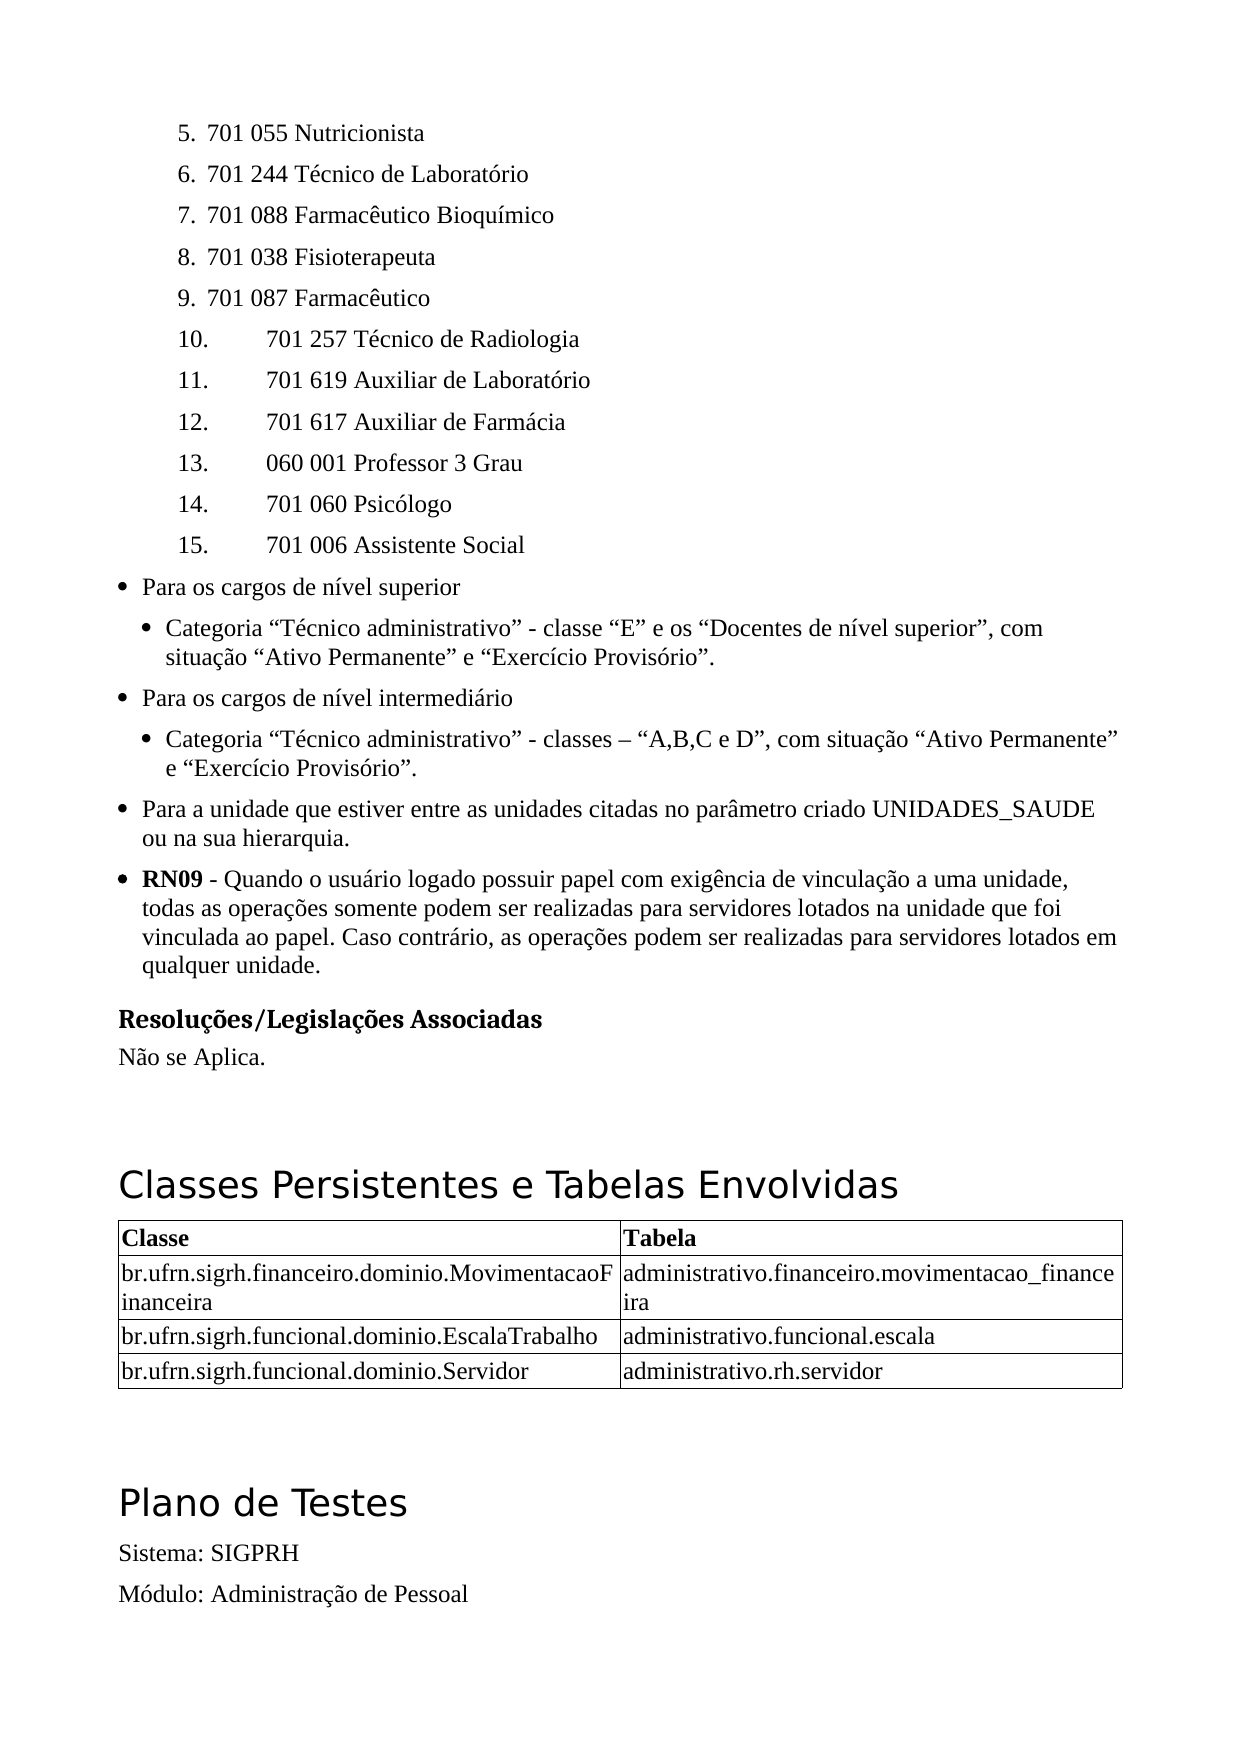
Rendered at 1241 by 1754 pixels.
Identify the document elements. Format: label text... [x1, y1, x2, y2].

table_cell administrativo.rh.servidor [621, 1354, 1122, 1388]
table_header Tabela [621, 1221, 1122, 1255]
list 701 617 Auxiliar de Farmácia [177, 407, 1122, 436]
list Para os cargos de nível superior [118, 572, 1122, 601]
list Categoria “Técnico administrativo” - classe “E” e os “Docentes de nível superior”, com situação “Ativo Permanente” e “Exercício Provisório”. [142, 613, 1122, 671]
table_cell administrativo.financeiro.movimentacao_financeira [621, 1256, 1122, 1318]
list 701 038 Fisioterapeuta [177, 242, 1122, 271]
list 060 001 Professor 3 Grau [177, 448, 1122, 477]
text Sistema: SIGPRH [118, 1538, 1122, 1566]
text Não se Aplica. [118, 1042, 1122, 1071]
list 701 087 Farmacêutico [177, 283, 1122, 312]
table_cell br.ufrn.sigrh.funcional.dominio.EscalaTrabalho [119, 1320, 620, 1353]
subtitle Resoluções/Legislações Associadas [118, 1004, 1122, 1036]
table_cell administrativo.funcional.escala [621, 1320, 1122, 1353]
list 701 619 Auxiliar de Laboratório [177, 366, 1122, 394]
list 701 088 Farmacêutico Bioquímico [177, 201, 1122, 229]
text Módulo: Administração de Pessoal [118, 1579, 1122, 1608]
subtitle Classes Persistentes e Tabelas Envolvidas [118, 1164, 1122, 1208]
subtitle Plano de Testes [118, 1482, 1122, 1525]
list 701 006 Assistente Social [177, 531, 1122, 559]
list 701 055 Nutricionista [177, 118, 1122, 147]
list 701 244 Técnico de Laboratório [177, 159, 1122, 188]
list 701 257 Técnico de Radiologia [177, 324, 1122, 353]
list Categoria “Técnico administrativo” - classes – “A,B,C e D”, com situação “Ativo Permanente” e “Exercício Provisório”. [142, 724, 1122, 782]
table_cell br.ufrn.sigrh.financeiro.dominio.MovimentacaoFinanceira [119, 1256, 620, 1318]
list Para a unidade que estiver entre as unidades citadas no parâmetro criado UNIDADES_SAUDE ou na sua hierarquia. [118, 794, 1122, 852]
list Para os cargos de nível intermediário [118, 683, 1122, 712]
list 701 060 Psicólogo [177, 489, 1122, 518]
list RN09 - Quando o usuário logado possuir papel com exigência de vinculação a uma unidade, todas as operações somente podem ser realizadas para servidores lotados na unidade que foi vinculada ao papel. Caso contrário, as operações podem ser realizadas para servidores lotados em qualquer unidade. [118, 864, 1122, 979]
table_cell br.ufrn.sigrh.funcional.dominio.Servidor [119, 1354, 620, 1388]
table_header Classe [119, 1221, 620, 1255]
